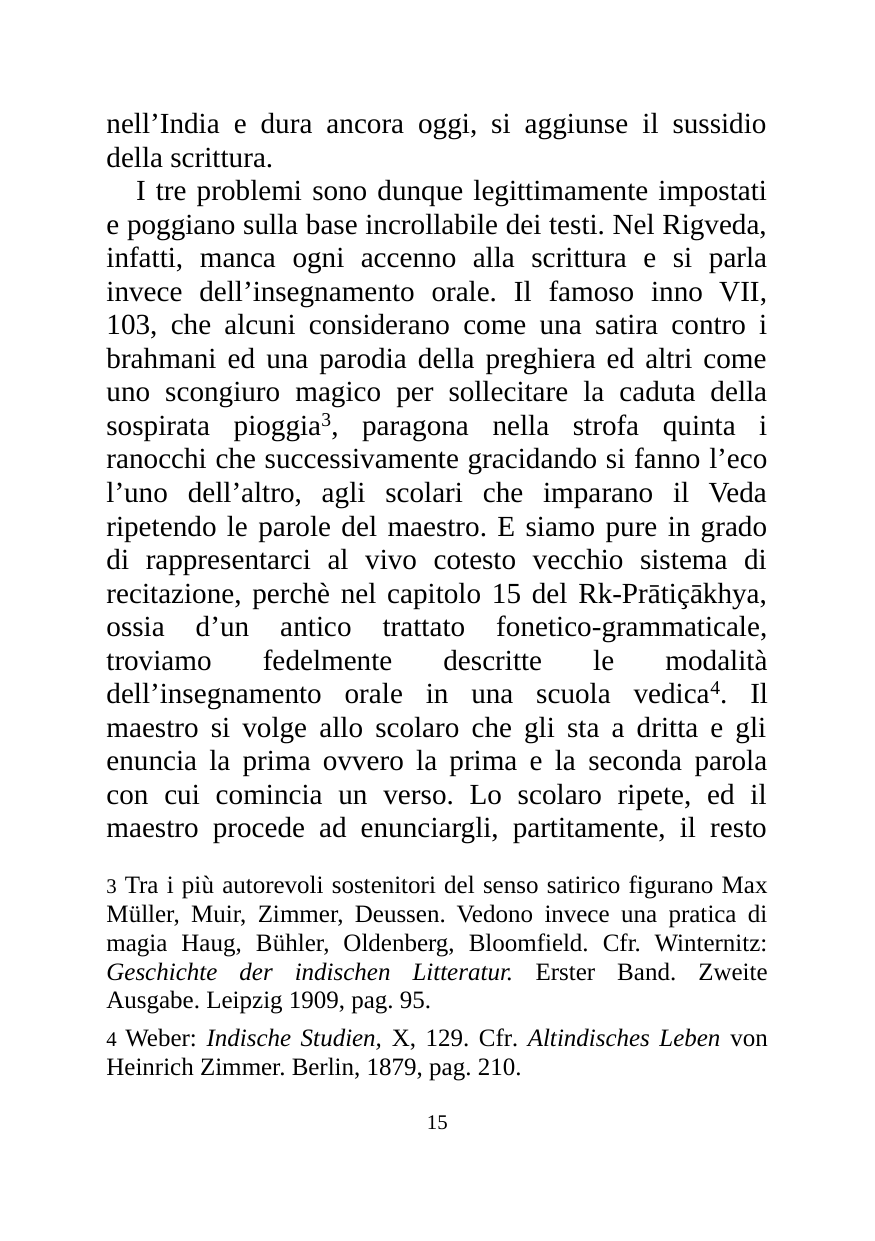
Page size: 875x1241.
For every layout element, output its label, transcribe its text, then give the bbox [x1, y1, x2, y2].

text Weber: Indische Studien, X, 129. Cfr. Altindisches Leben von Heinrich Zimmer. Berlin, 1879, pag. 210. [106, 1023, 768, 1080]
text I tre problemi sono dunque legittimamente impostati e poggiano sulla base incrollabile dei testi. Nel Rigveda, infatti, manca ogni accenno alla scrittura e si parla invece dell’insegnamento orale. Il famoso inno VII, 103, che alcuni considerano come una satira contro i brahmani ed una parodia della preghiera ed altri come uno scongiuro magico per sollecitare la caduta della sospirata pioggia, paragona nella strofa quinta i ranocchi che successivamente gracidando si fanno l’eco l’uno dell’altro, agli scolari che imparano il Veda ripetendo le parole del maestro. E siamo pure in grado di rappresentarci al vivo cotesto vecchio sistema di recitazione, perchè nel capitolo 15 del Rk-Prātiçākhya, ossia d’un antico trattato fonetico-grammaticale, troviamo fedelmente descritte le modalità dell’insegnamento orale in una scuola vedica. Il maestro si volge allo scolaro che gli sta a dritta e gli enuncia la prima ovvero la prima e la seconda parola con cui comincia un verso. Lo scolaro ripete, ed il maestro procede ad enunciargli, partitamente, il resto [106, 173, 768, 844]
text nell’India e dura ancora oggi, si aggiunse il sussidio della scrittura. [106, 106, 768, 173]
text Tra i più autorevoli sostenitori del senso satirico figurano Max Müller, Muir, Zimmer, Deussen. Vedono invece una pratica di magia Haug, Bühler, Oldenberg, Bloomfield. Cfr. Winternitz: Geschichte der indischen Litteratur. Erster Band. Zweite Ausgabe. Leipzig 1909, pag. 95. [106, 870, 768, 1014]
